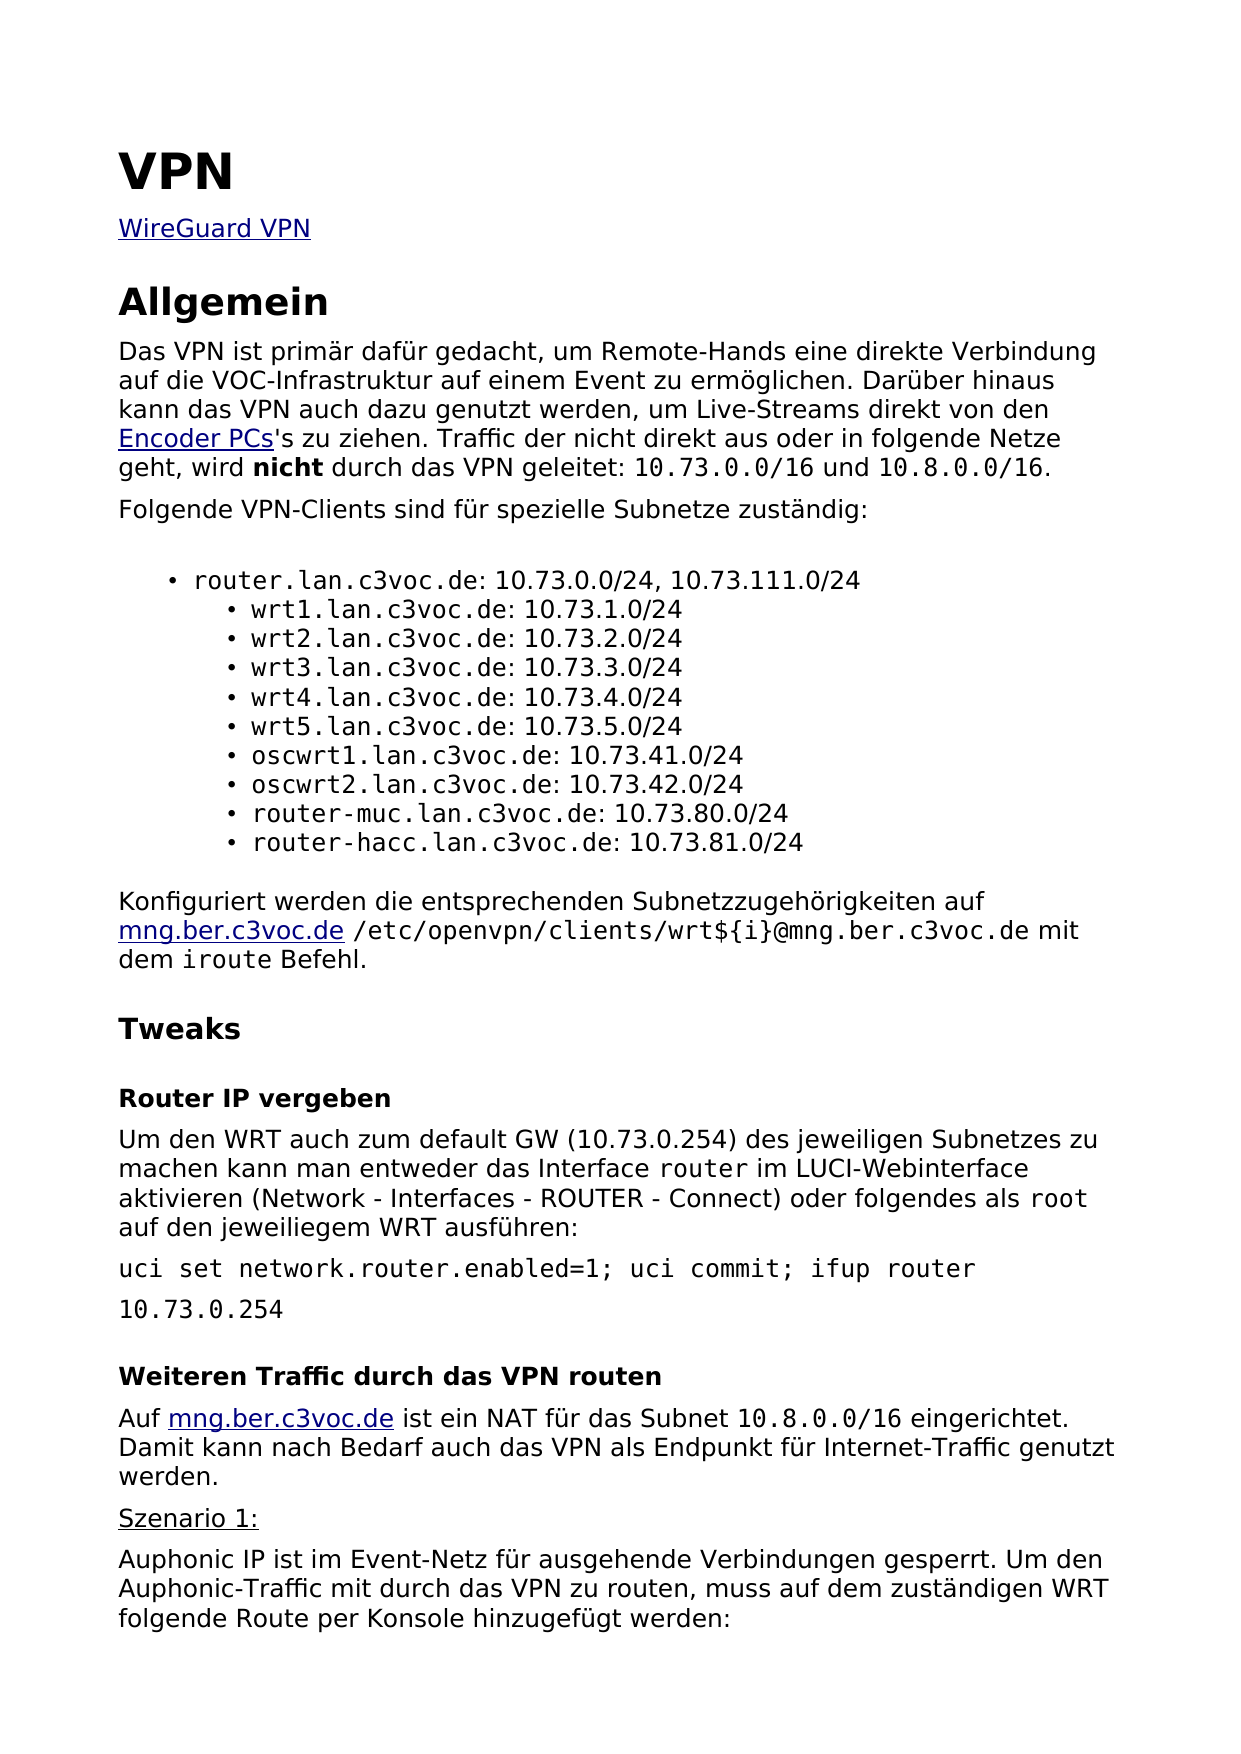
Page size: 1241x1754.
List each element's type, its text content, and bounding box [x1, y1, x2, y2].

subtitle VPN [118, 143, 1122, 201]
subtitle Router IP vergeben [118, 1084, 1122, 1113]
subtitle Weiteren Traffic durch das VPN routen [118, 1362, 1122, 1391]
list wrt3.lan.c3voc.de: 10.73.3.0/24 [236, 654, 1122, 683]
list oscwrt2.lan.c3voc.de: 10.73.42.0/24 [236, 770, 1122, 799]
text Das VPN ist primär dafür gedacht, um Remote-Hands eine direkte Verbindung auf die VOC-Infrastruktur auf einem Event zu ermöglichen. Darüber hinaus kann das VPN auch dazu genutzt werden, um Live-Streams direkt von den Encoder PCs's zu ziehen. Traffic der nicht direkt aus oder in folgende Netze geht, wird nicht durch das VPN geleitet: 10.73.0.0/16 und 10.8.0.0/16. [118, 337, 1122, 482]
text Um den WRT auch zum default GW (10.73.0.254) des jeweiligen Subnetzes zu machen kann man entweder das Interface router im LUCI-Webinterface aktivieren (Network - Interfaces - ROUTER - Connect) oder folgendes als root auf den jeweiliegem WRT ausführen: [118, 1125, 1122, 1242]
list wrt4.lan.c3voc.de: 10.73.4.0/24 [236, 683, 1122, 712]
list wrt5.lan.c3voc.de: 10.73.5.0/24 [236, 712, 1122, 741]
list oscwrt1.lan.c3voc.de: 10.73.41.0/24 [236, 741, 1122, 770]
text 10.73.0.254 [118, 1296, 1122, 1325]
text Auphonic IP ist im Event-Netz für ausgehende Verbindungen gesperrt. Um den Auphonic-Traffic mit durch das VPN zu routen, muss auf dem zuständigen WRT folgende Route per Konsole hinzugefügt werden: [118, 1546, 1122, 1633]
text Szenario 1: [118, 1504, 1122, 1533]
list wrt2.lan.c3voc.de: 10.73.2.0/24 [236, 624, 1122, 654]
subtitle Allgemein [118, 281, 1122, 324]
text uci set network.router.enabled=1; uci commit; ifup router [118, 1254, 1122, 1284]
list router-muc.lan.c3voc.de: 10.73.80.0/24 [236, 799, 1122, 829]
list router.lan.c3voc.de: 10.73.0.0/24, 10.73.111.0/24 [177, 566, 1122, 595]
text Auf mng.ber.c3voc.de ist ein NAT für das Subnet 10.8.0.0/16 eingerichtet. Damit kann nach Bedarf auch das VPN als Endpunkt für Internet-Traffic genutzt werden. [118, 1404, 1122, 1491]
text Konfiguriert werden die entsprechenden Subnetzzugehörigkeiten auf mng.ber.c3voc.de /etc/openvpn/clients/wrt${i}@mng.ber.c3voc.de mit dem iroute Befehl. [118, 887, 1122, 975]
subtitle Tweaks [118, 1012, 1122, 1046]
list router-hacc.lan.c3voc.de: 10.73.81.0/24 [236, 829, 1122, 858]
list wrt1.lan.c3voc.de: 10.73.1.0/24 [236, 595, 1122, 624]
text WireGuard VPN [118, 214, 1122, 243]
text Folgende VPN-Clients sind für spezielle Subnetze zuständig: [118, 495, 1122, 524]
